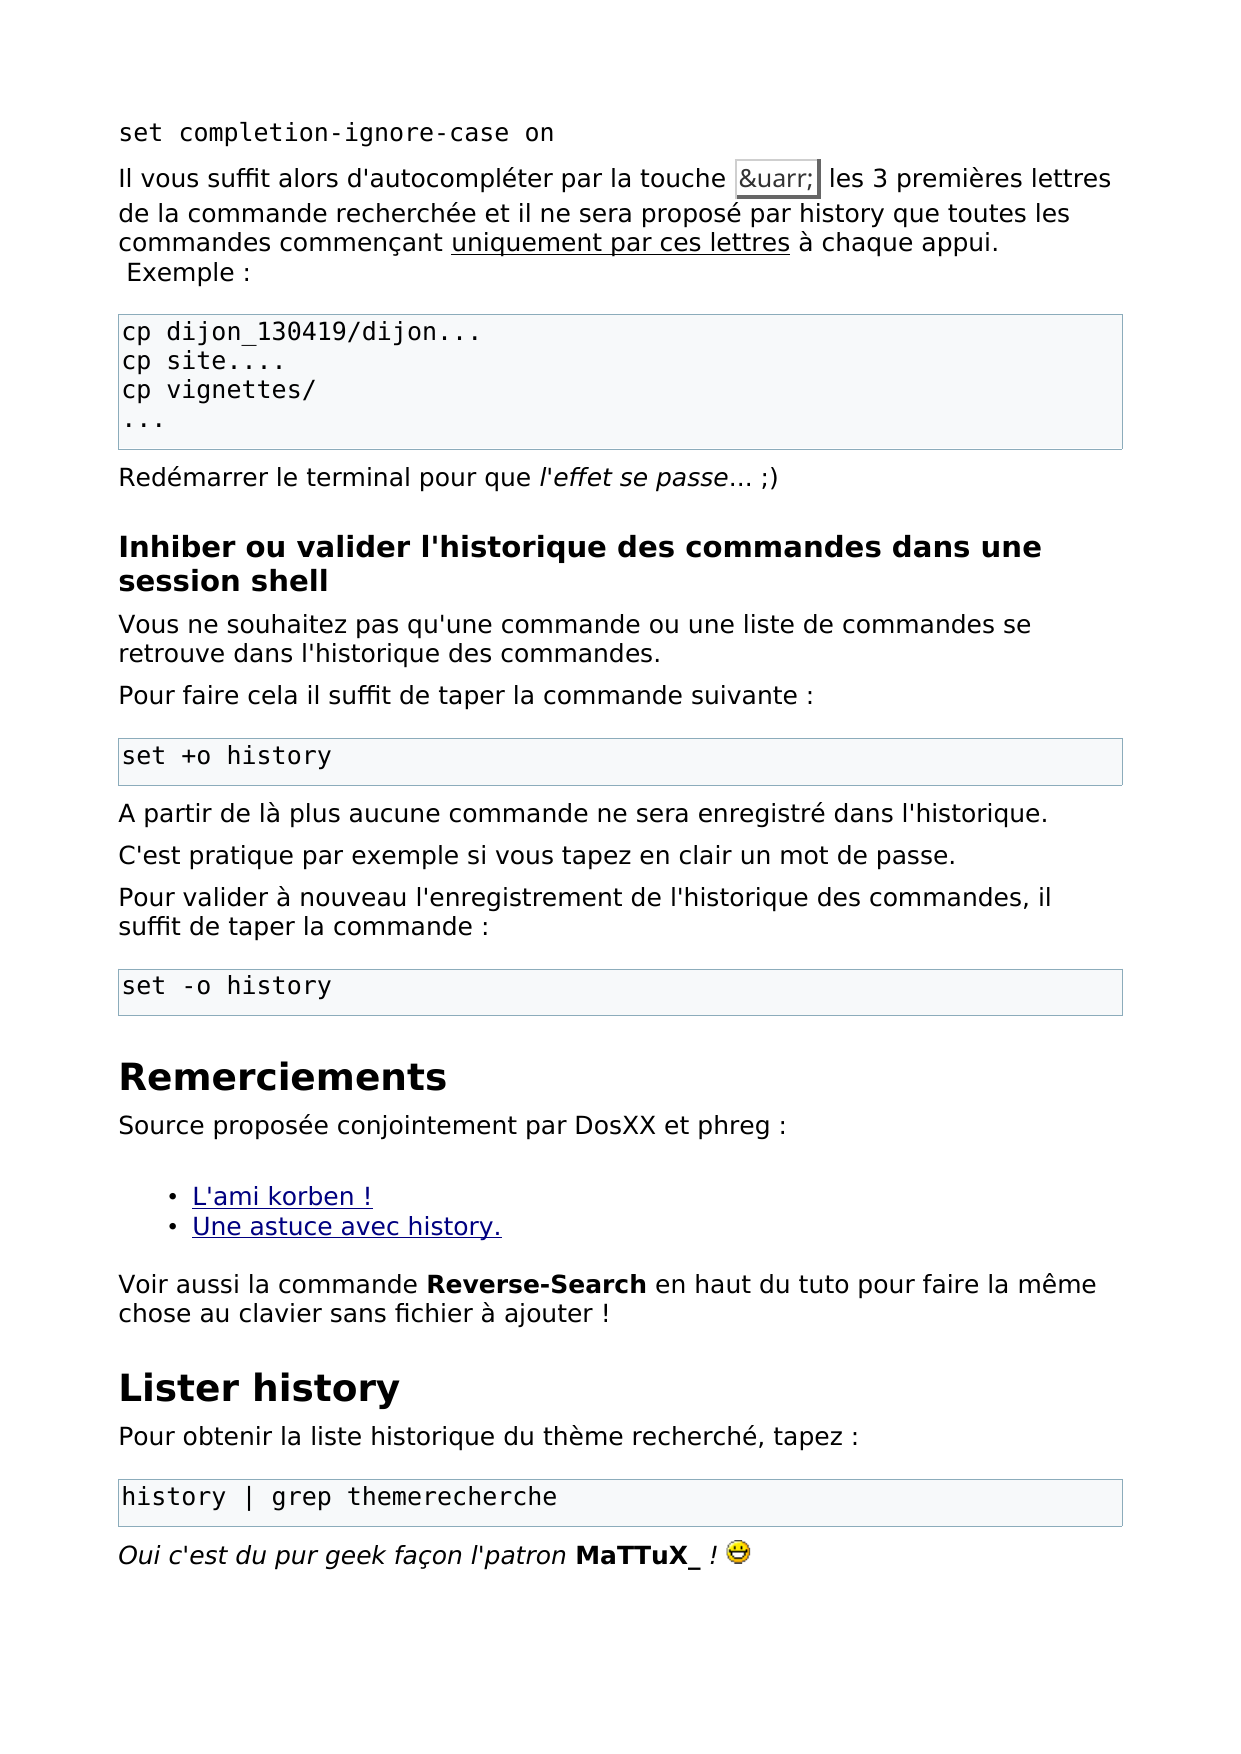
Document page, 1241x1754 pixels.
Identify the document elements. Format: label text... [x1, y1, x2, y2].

subtitle Lister history [118, 1366, 1122, 1410]
text Redémarrer le terminal pour que l'effet se passe... ;) [118, 463, 1122, 493]
text A partir de là plus aucune commande ne sera enregistré dans l'historique. [118, 799, 1122, 829]
text set completion-ignore-case on [118, 118, 1122, 147]
list Une astuce avec history. [177, 1212, 1122, 1241]
text Il vous suffit alors d'autocompléter par la touche &uarr; les 3 premières lettres de la commande recherchée et il ne sera proposé par history que toutes les commandes commençant uniquement par ces lettres à chaque appui. Exemple : [118, 159, 1122, 287]
subtitle Inhiber ou valider l'historique des commandes dans une session shell [118, 530, 1122, 598]
subtitle Remerciements [118, 1055, 1122, 1099]
text Pour faire cela il suffit de taper la commande suivante : [118, 681, 1122, 711]
text C'est pratique par exemple si vous tapez en clair un mot de passe. [118, 841, 1122, 870]
table_header set -o history [119, 970, 1122, 1015]
text Voir aussi la commande Reverse-Search en haut du tuto pour faire la même chose au clavier sans fichier à ajouter ! [118, 1270, 1122, 1329]
text Oui c'est du pur geek façon l'patron MaTTuX_ ! [118, 1541, 1122, 1570]
text Pour obtenir la liste historique du thème recherché, tapez : [118, 1422, 1122, 1452]
text Pour valider à nouveau l'enregistrement de l'historique des commandes, il suffit de taper la commande : [118, 883, 1122, 941]
list L'ami korben ! [177, 1183, 1122, 1212]
table_header set +o history [119, 739, 1122, 785]
text Vous ne souhaitez pas qu'une commande ou une liste de commandes se retrouve dans l'historique des commandes. [118, 611, 1122, 669]
picture [726, 1540, 750, 1564]
table_header cp dijon_130419/dijon... cp site.... cp vignettes/ ... [119, 315, 1122, 448]
table_header history | grep themerecherche [119, 1480, 1122, 1526]
text Source proposée conjointement par DosXX et phreg : [118, 1111, 1122, 1141]
